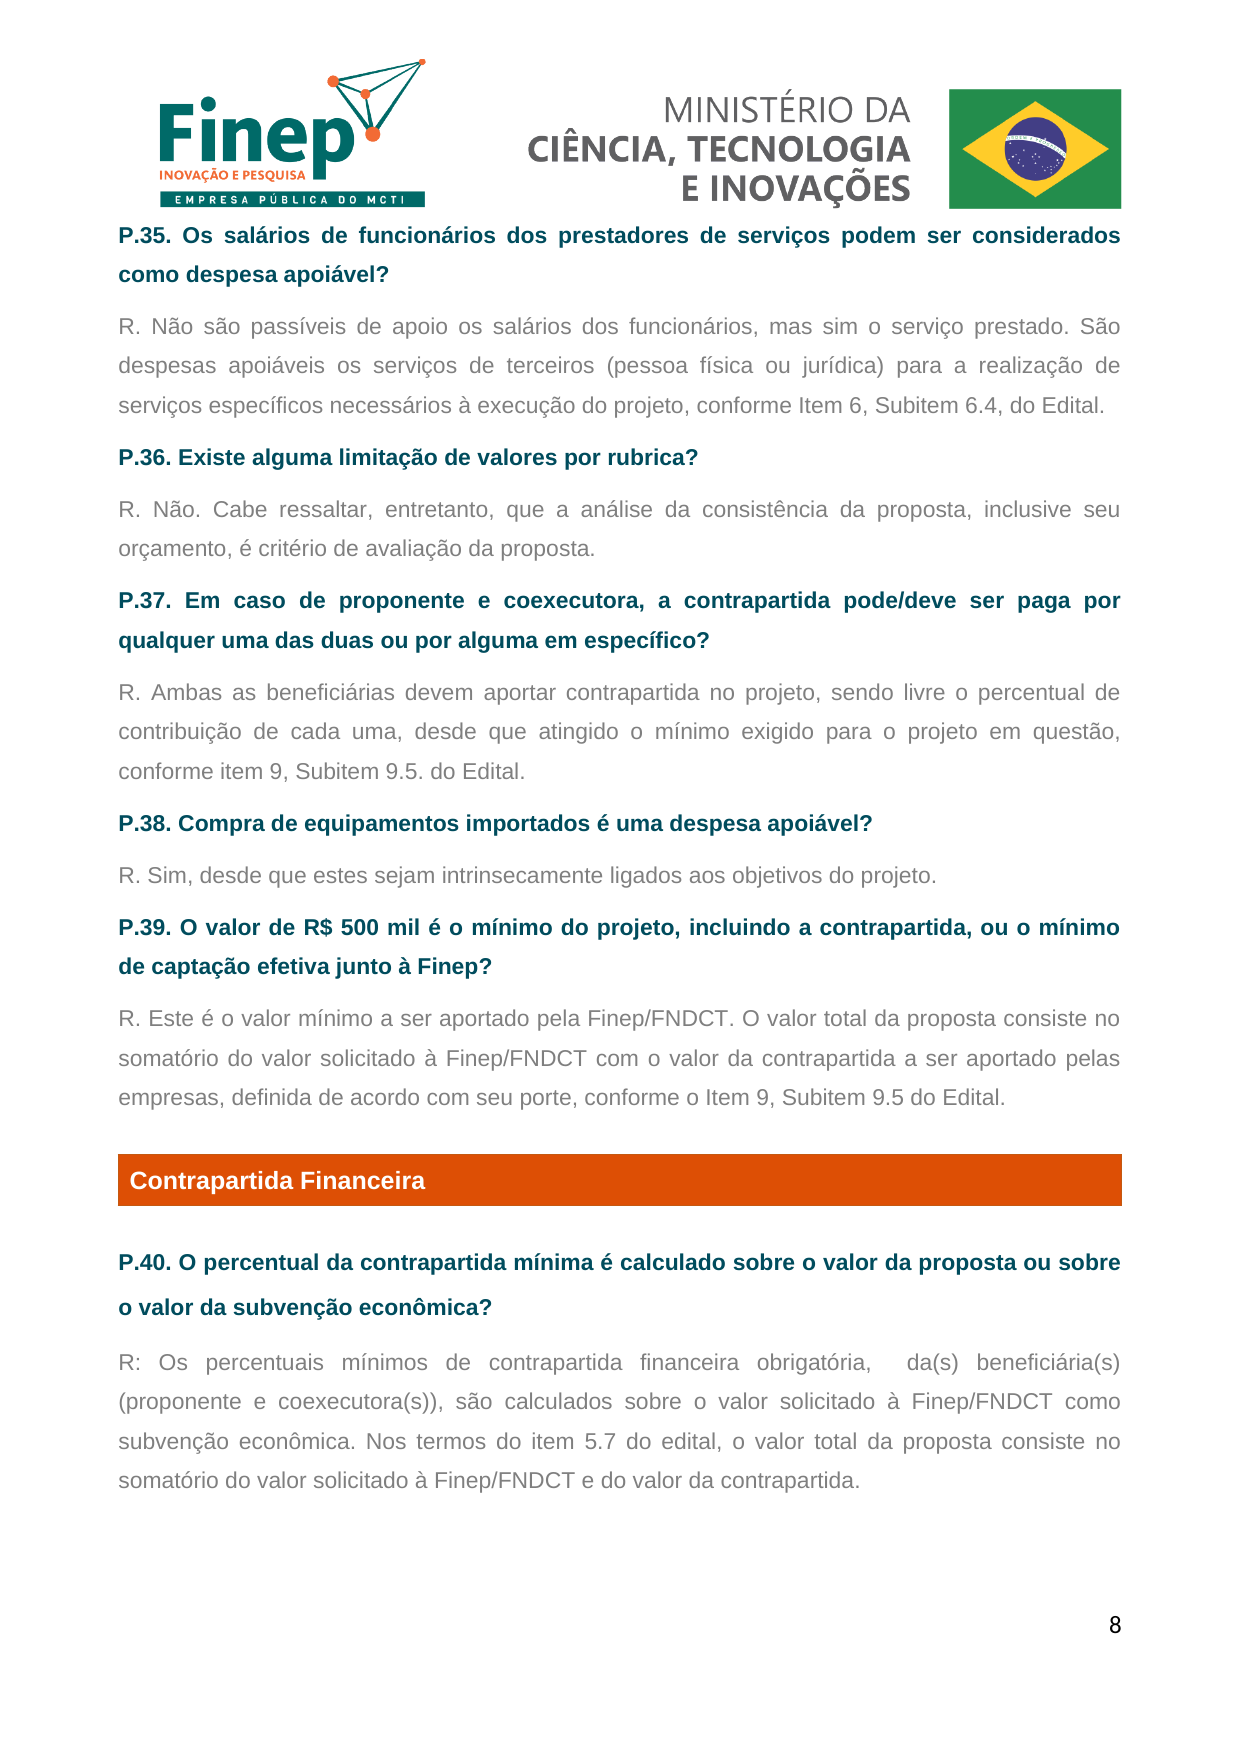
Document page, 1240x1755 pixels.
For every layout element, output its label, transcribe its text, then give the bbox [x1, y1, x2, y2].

text P.38. Compra de equipamentos importados é uma despesa apoiável? [118, 810, 1121, 836]
text R. Este é o valor mínimo a ser aportado pela Finep/FNDCT. O valor total da proposta consiste no somatório do valor solicitado à Finep/FNDCT com o valor da contrapartida a ser aportado pelas empresas, definida de acordo com seu porte, conforme o Item 9, Subitem 9.5 do Edital. [118, 1005, 1121, 1111]
text R. Sim, desde que estes sejam intrinsecamente ligados aos objetivos do projeto. [118, 862, 1121, 888]
text P.35. Os salários de funcionários dos prestadores de serviços podem ser considerados como despesa apoiável? [118, 222, 1121, 287]
text P.39. O valor de R$ 500 mil é o mínimo do projeto, incluindo a contrapartida, ou o mínimo de captação efetiva junto à Finep? [118, 914, 1121, 979]
table_header Contrapartida Financeira [119, 1155, 1121, 1205]
text R. Não são passíveis de apoio os salários dos funcionários, mas sim o serviço prestado. São despesas apoiáveis os serviços de terceiros (pessoa física ou jurídica) para a realização de serviços específicos necessários à execução do projeto, conforme Item 6, Subitem 6.4, do Edital. [118, 313, 1121, 418]
text P.40. O percentual da contrapartida mínima é calculado sobre o valor da proposta ou sobre o valor da subvenção econômica? [118, 1249, 1121, 1321]
text R. Ambas as beneficiárias devem aportar contrapartida no projeto, sendo livre o percentual de contribuição de cada uma, desde que atingido o mínimo exigido para o projeto em questão, conforme item 9, Subitem 9.5. do Edital. [118, 679, 1121, 784]
text R: Os percentuais mínimos de contrapartida financeira obrigatória, da(s) beneficiária(s) (proponente e coexecutora(s)), são calculados sobre o valor solicitado à Finep/FNDCT como subvenção econômica. Nos termos do item 5.7 do edital, o valor total da proposta consiste no somatório do valor solicitado à Finep/FNDCT e do valor da contrapartida. [118, 1349, 1121, 1494]
text P.36. Existe alguma limitação de valores por rubrica? [118, 444, 1121, 470]
text P.37. Em caso de proponente e coexecutora, a contrapartida pode/deve ser paga por qualquer uma das duas ou por alguma em específico? [118, 587, 1121, 653]
text R. Não. Cabe ressaltar, entretanto, que a análise da consistência da proposta, inclusive seu orçamento, é critério de avaliação da proposta. [118, 496, 1121, 562]
